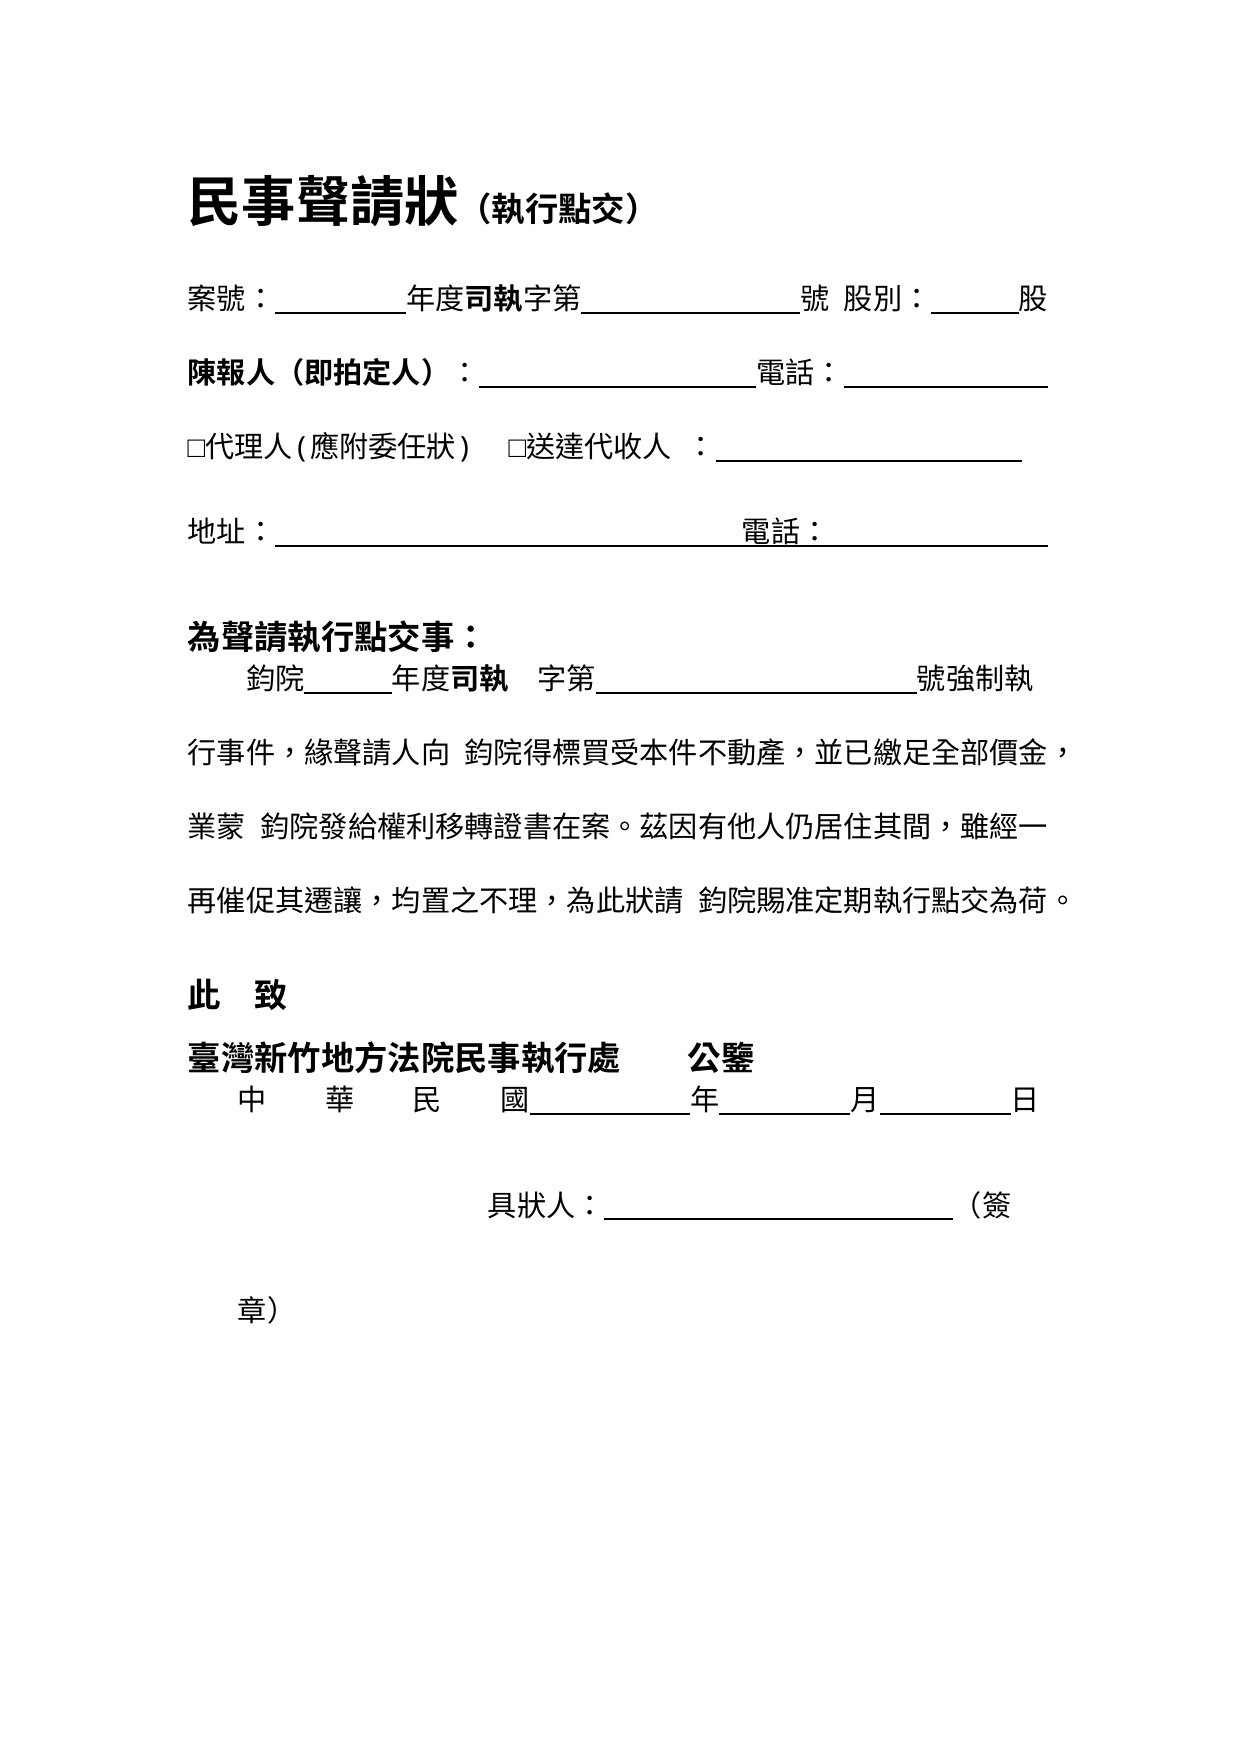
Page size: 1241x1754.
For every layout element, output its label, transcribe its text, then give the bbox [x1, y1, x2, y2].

text 鈞院 年度司執 字第 號強制執行事件，緣聲請人向 鈞院得標買受本件不動產，並已繳足全部價金，業蒙 鈞院發給權利移轉證書在案。茲因有他人仍居住其間，雖經一再催促其遷讓，均置之不理，為此狀請 鈞院賜准定期執行點交為荷。 [187, 656, 1053, 920]
text 陳報人（即拍定人）： 電話： [187, 350, 1053, 392]
text 地址： 電話： [187, 508, 1053, 551]
text 民事聲請狀（執行點交） [187, 158, 1053, 237]
text □代理人(應附委任狀) □送達代收人 ： [187, 424, 1053, 466]
text 此 致 [187, 951, 1053, 1014]
text 中 華 民 國 年 月 日 [238, 1076, 1053, 1119]
text 臺灣新竹地方法院民事執行處 公鑒 [187, 1014, 1053, 1076]
text 為聲請執行點交事： [187, 593, 1053, 656]
text 案號： 年度司執字第 號 股別： 股 [187, 276, 1053, 318]
text 具狀人： （簽章） [238, 1182, 1053, 1330]
